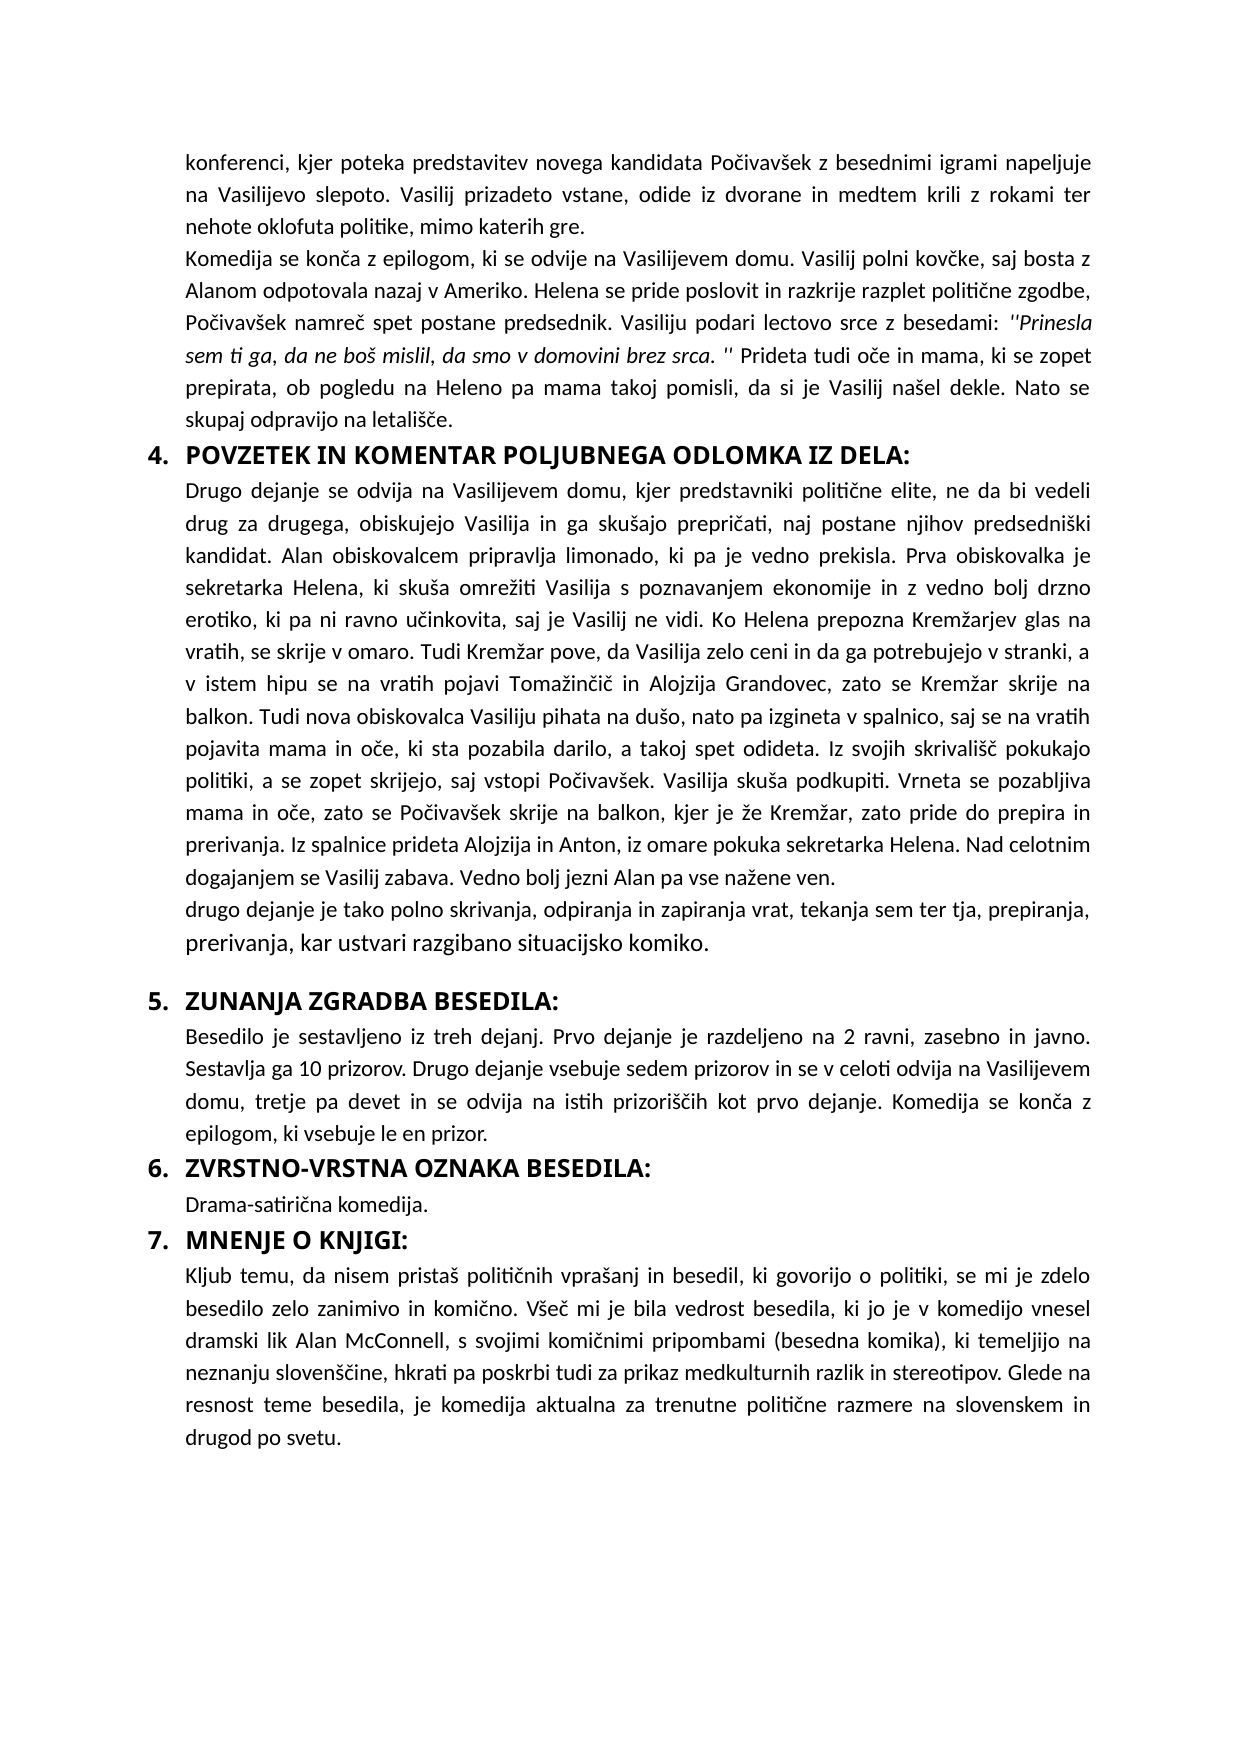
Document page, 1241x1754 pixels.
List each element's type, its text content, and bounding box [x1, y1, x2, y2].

list ZUNANJA ZGRADBA BESEDILA: [148, 983, 1093, 1017]
list konferenci, kjer poteka predstavitev novega kandidata Počivavšek z besednimi igrami napeljuje na Vasilijevo slepoto. Vasilij prizadeto vstane, odide iz dvorane in medtem krili z rokami ter nehote oklofuta politike, mimo katerih gre. [185, 148, 1093, 240]
list Drugo dejanje se odvija na Vasilijevem domu, kjer predstavniki politične elite, ne da bi vedeli drug za drugega, obiskujejo Vasilija in ga skušajo prepričati, naj postane njihov predsedniški kandidat. Alan obiskovalcem pripravlja limonado, ki pa je vedno prekisla. Prva obiskovalka je sekretarka Helena, ki skuša omrežiti Vasilija s poznavanjem ekonomije in z vedno bolj drzno erotiko, ki pa ni ravno učinkovita, saj je Vasilij ne vidi. Ko Helena prepozna Kremžarjev glas na vratih, se skrije v omaro. Tudi Kremžar pove, da Vasilija zelo ceni in da ga potrebujejo v stranki, a v istem hipu se na vratih pojavi Tomažinčič in Alojzija Grandovec, zato se Kremžar skrije na balkon. Tudi nova obiskovalca Vasiliju pihata na dušo, nato pa izgineta v spalnico, saj se na vratih pojavita mama in oče, ki sta pozabila darilo, a takoj spet odideta. Iz svojih skrivališč pokukajo politiki, a se zopet skrijejo, saj vstopi Počivavšek. Vasilija skuša podkupiti. Vrneta se pozabljiva mama in oče, zato se Počivavšek skrije na balkon, kjer je že Kremžar, zato pride do prepira in prerivanja. Iz spalnice prideta Alojzija in Anton, iz omare pokuka sekretarka Helena. Nad celotnim dogajanjem se Vasilij zabava. Vedno bolj jezni Alan pa vse nažene ven. [185, 476, 1093, 891]
list drugo dejanje je tako polno skrivanja, odpiranja in zapiranja vrat, tekanja sem ter tja, prepiranja, prerivanja, kar ustvari razgibano situacijsko komiko. [185, 895, 1093, 958]
list ZVRSTNO-VRSTNA OZNAKA BESEDILA: [148, 1151, 1093, 1185]
text Besedilo je sestavljeno iz treh dejanj. Prvo dejanje je razdeljeno na 2 ravni, zasebno in javno. Sestavlja ga 10 prizorov. Drugo dejanje vsebuje sedem prizorov in se v celoti odvija na Vasilijevem domu, tretje pa devet in se odvija na istih prizoriščih kot prvo dejanje. Komedija se konča z epilogom, ki vsebuje le en prizor. [185, 1022, 1093, 1147]
text Kljub temu, da nisem pristaš političnih vprašanj in besedil, ki govorijo o politiki, se mi je zdelo besedilo zelo zanimivo in komično. Všeč mi je bila vedrost besedila, ki jo je v komedijo vnesel dramski lik Alan McConnell, s svojimi komičnimi pripombami (besedna komika), ki temeljijo na neznanju slovenščine, hkrati pa poskrbi tudi za prikaz medkulturnih razlik in stereotipov. Glede na resnost teme besedila, je komedija aktualna za trenutne politične razmere na slovenskem in drugod po svetu. [185, 1262, 1093, 1451]
list MNENJE O KNJIGI: [148, 1222, 1093, 1257]
list POVZETEK IN KOMENTAR POLJUBNEGA ODLOMKA IZ DELA: [148, 437, 1093, 471]
list Komedija se konča z epilogom, ki se odvije na Vasilijevem domu. Vasilij polni kovčke, saj bosta z Alanom odpotovala nazaj v Ameriko. Helena se pride poslovit in razkrije razplet politične zgodbe, Počivavšek namreč spet postane predsednik. Vasiliju podari lectovo srce z besedami: ''Prinesla sem ti ga, da ne boš mislil, da smo v domovini brez srca. '' Prideta tudi oče in mama, ki se zopet prepirata, ob pogledu na Heleno pa mama takoj pomisli, da si je Vasilij našel dekle. Nato se skupaj odpravijo na letališče. [185, 244, 1093, 433]
text Drama-satirična komedija. [185, 1190, 1093, 1218]
